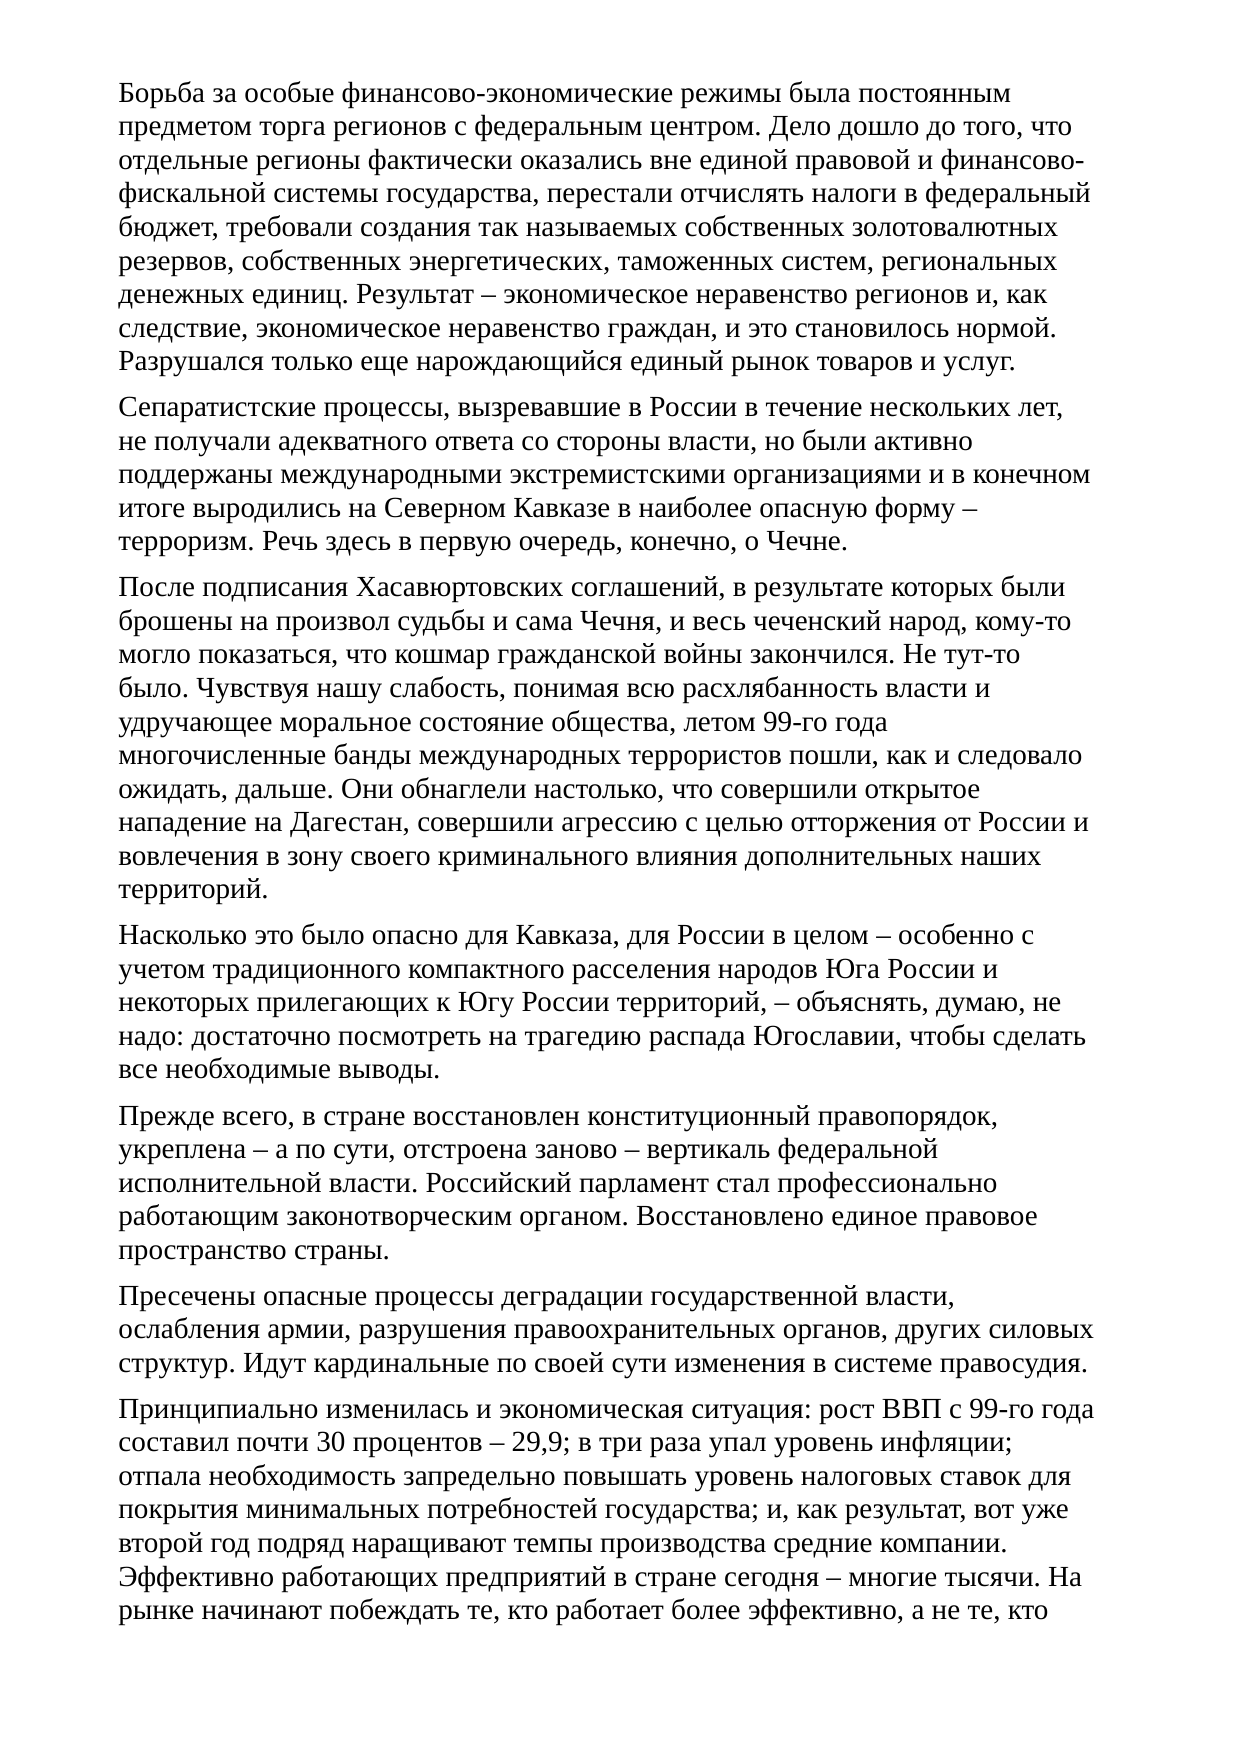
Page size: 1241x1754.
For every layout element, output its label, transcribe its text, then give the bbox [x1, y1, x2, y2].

text Пресечены опасные процессы деградации государственной власти, ослабления армии, разрушения правоохранительных органов, других силовых структур. Идут кардинальные по своей сути изменения в системе правосудия. [118, 1278, 1097, 1378]
text Сепаратистские процессы, вызревавшие в России в течение нескольких лет, не получали адекватного ответа со стороны власти, но были активно поддержаны международными экстремистскими организациями и в конечном итоге выродились на Северном Кавказе в наиболее опасную форму – терроризм. Речь здесь в первую очередь, конечно, о Чечне. [118, 389, 1097, 557]
text После подписания Хасавюртовских соглашений, в результате которых были брошены на произвол судьбы и сама Чечня, и весь чеченский народ, кому-то могло показаться, что кошмар гражданской войны закончился. Не тут-то было. Чувствуя нашу слабость, понимая всю расхлябанность власти и удручающее моральное состояние общества, летом 99-го года многочисленные банды международных террористов пошли, как и следовало ожидать, дальше. Они обнаглели настолько, что совершили открытое нападение на Дагестан, совершили агрессию с целью отторжения от России и вовлечения в зону своего криминального влияния дополнительных наших территорий. [118, 569, 1097, 905]
text Прежде всего, в стране восстановлен конституционный правопорядок, укреплена – а по сути, отстроена заново – вертикаль федеральной исполнительной власти. Российский парламент стал профессионально работающим законотворческим органом. Восстановлено единое правовое пространство страны. [118, 1098, 1122, 1265]
text Принципиально изменилась и экономическая ситуация: рост ВВП с 99-го года составил почти 30 процентов – 29,9; в три раза упал уровень инфляции; отпала необходимость запредельно повышать уровень налоговых ставок для покрытия минимальных потребностей государства; и, как результат, вот уже второй год подряд наращивают темпы производства средние компании. Эффективно работающих предприятий в стране сегодня – многие тысячи. На рынке начинают побеждать те, кто работает более эффективно, а не те, кто [118, 1391, 1097, 1626]
text Насколько это было опасно для Кавказа, для России в целом – особенно с учетом традиционного компактного расселения народов Юга России и некоторых прилегающих к Югу России территорий, – объяснять, думаю, не надо: достаточно посмотреть на трагедию распада Югославии, чтобы сделать все необходимые выводы. [118, 917, 1097, 1085]
text Борьба за особые финансово-экономические режимы была постоянным предметом торга регионов с федеральным центром. Дело дошло до того, что отдельные регионы фактически оказались вне единой правовой и финансово-фискальной системы государства, перестали отчислять налоги в федеральный бюджет, требовали создания так называемых собственных золотовалютных резервов, собственных энергетических, таможенных систем, региональных денежных единиц. Результат – экономическое неравенство регионов и, как следствие, экономическое неравенство граждан, и это становилось нормой. Разрушался только еще нарождающийся единый рынок товаров и услуг. [118, 75, 1097, 377]
